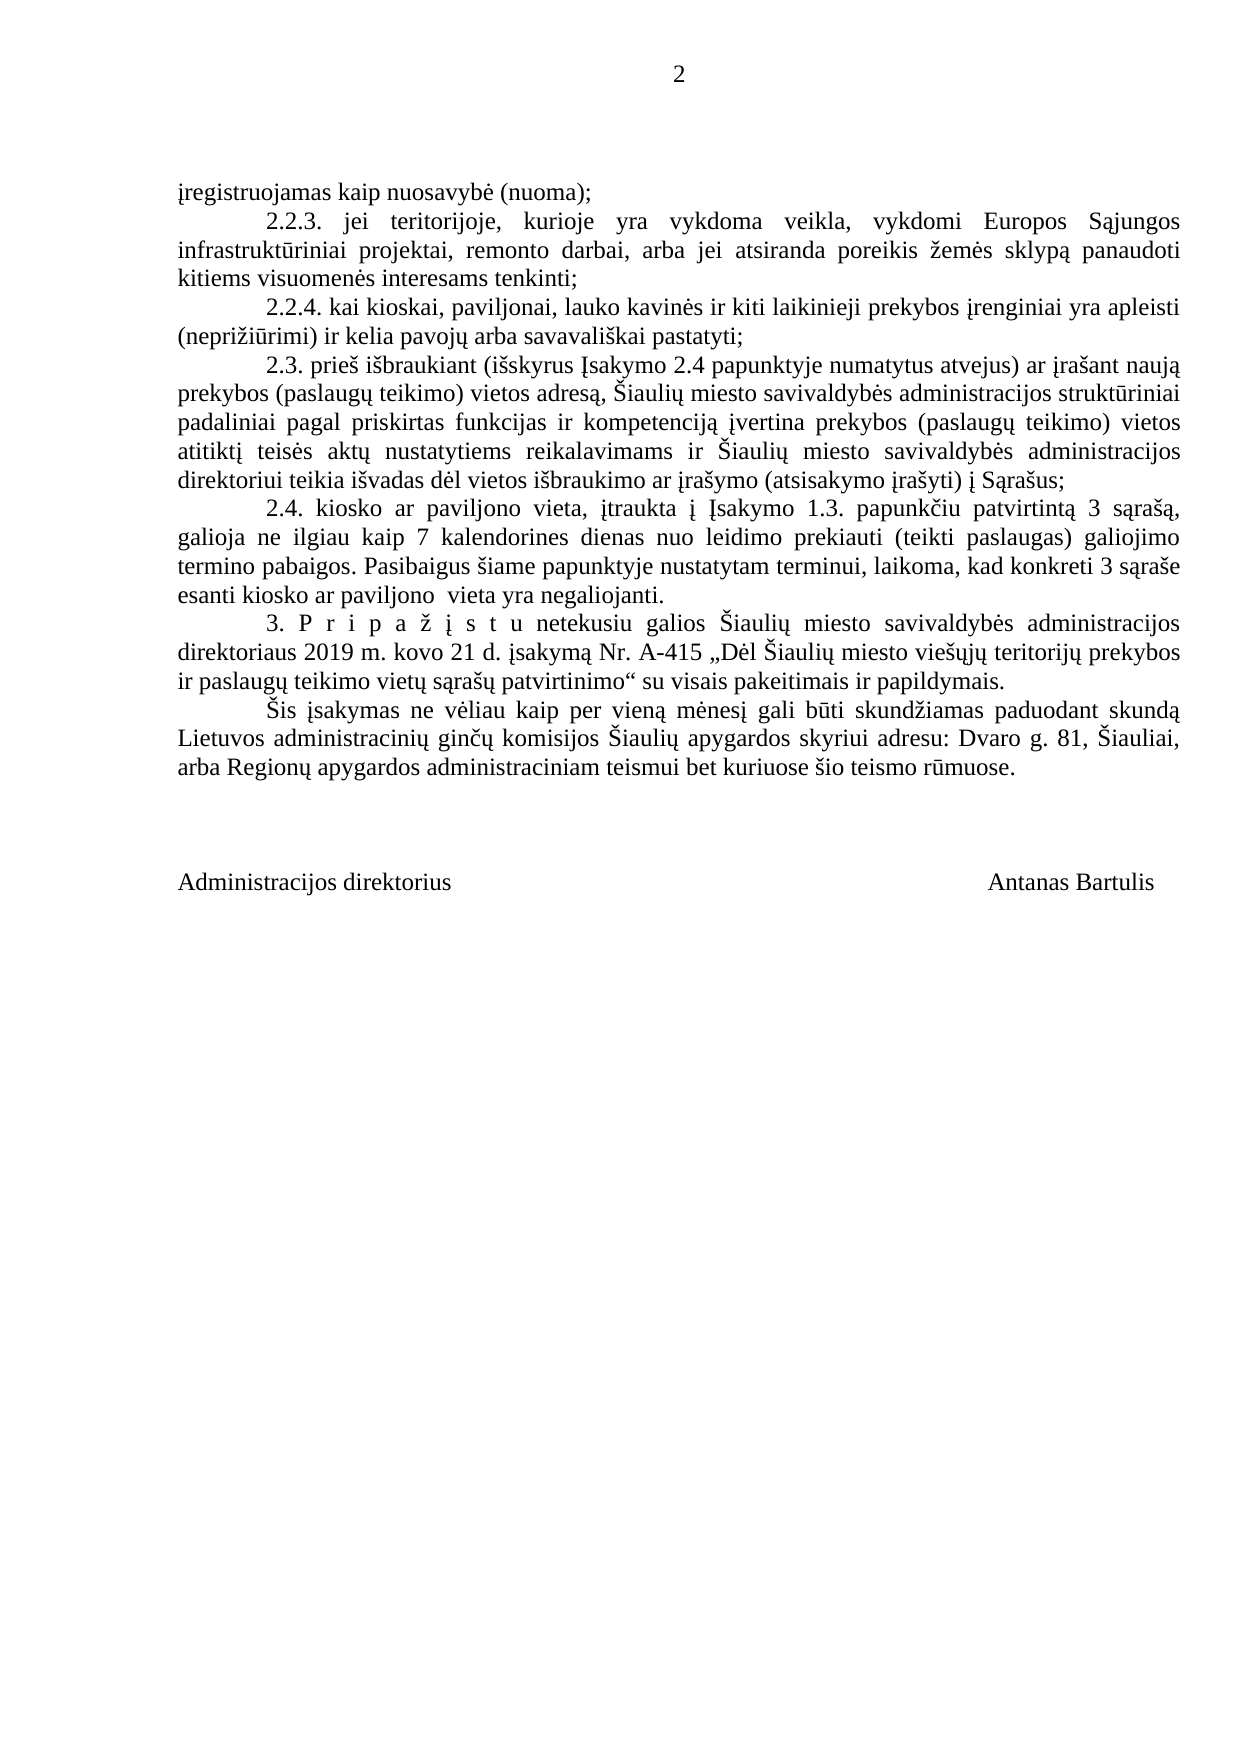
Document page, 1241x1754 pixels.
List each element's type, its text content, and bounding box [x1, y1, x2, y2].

text 2.2.4. kai kioskai, paviljonai, lauko kavinės ir kiti laikinieji prekybos įrenginiai yra apleisti (neprižiūrimi) ir kelia pavojų arba savavališkai pastatyti; [177, 292, 1181, 350]
text 2.4. kiosko ar paviljono vieta, įtraukta į Įsakymo 1.3. papunkčiu patvirtintą 3 sąrašą, galioja ne ilgiau kaip 7 kalendorines dienas nuo leidimo prekiauti (teikti paslaugas) galiojimo termino pabaigos. Pasibaigus šiame papunktyje nustatytam terminui, laikoma, kad konkreti 3 sąraše esanti kiosko ar paviljono vieta yra negaliojanti. [177, 493, 1181, 608]
text 2.3. prieš išbraukiant (išskyrus Įsakymo 2.4 papunktyje numatytus atvejus) ar įrašant naują prekybos (paslaugų teikimo) vietos adresą, Šiaulių miesto savivaldybės administracijos struktūriniai padaliniai pagal priskirtas funkcijas ir kompetenciją įvertina prekybos (paslaugų teikimo) vietos atitiktį teisės aktų nustatytiems reikalavimams ir Šiaulių miesto savivaldybės administracijos direktoriui teikia išvadas dėl vietos išbraukimo ar įrašymo (atsisakymo įrašyti) į Sąrašus; [177, 350, 1181, 493]
text Šis įsakymas ne vėliau kaip per vieną mėnesį gali būti skundžiamas paduodant skundą Lietuvos administracinių ginčų komisijos Šiaulių apygardos skyriui adresu: Dvaro g. 81, Šiauliai, arba Regionų apygardos administraciniam teismui bet kuriuose šio teismo rūmuose. [177, 695, 1181, 781]
text 3. P r i p a ž į s t u netekusiu galios Šiaulių miesto savivaldybės administracijos direktoriaus 2019 m. kovo 21 d. įsakymą Nr. A-415 „Dėl Šiaulių miesto viešųjų teritorijų prekybos ir paslaugų teikimo vietų sąrašų patvirtinimo“ su visais pakeitimais ir papildymais. [177, 608, 1181, 695]
text 2.2.3. jei teritorijoje, kurioje yra vykdoma veikla, vykdomi Europos Sąjungos infrastruktūriniai projektai, remonto darbai, arba jei atsiranda poreikis žemės sklypą panaudoti kitiems visuomenės interesams tenkinti; [177, 206, 1181, 292]
text Administracijos direktorius Antanas Bartulis [177, 867, 1181, 896]
text įregistruojamas kaip nuosavybė (nuoma); [177, 177, 1181, 206]
